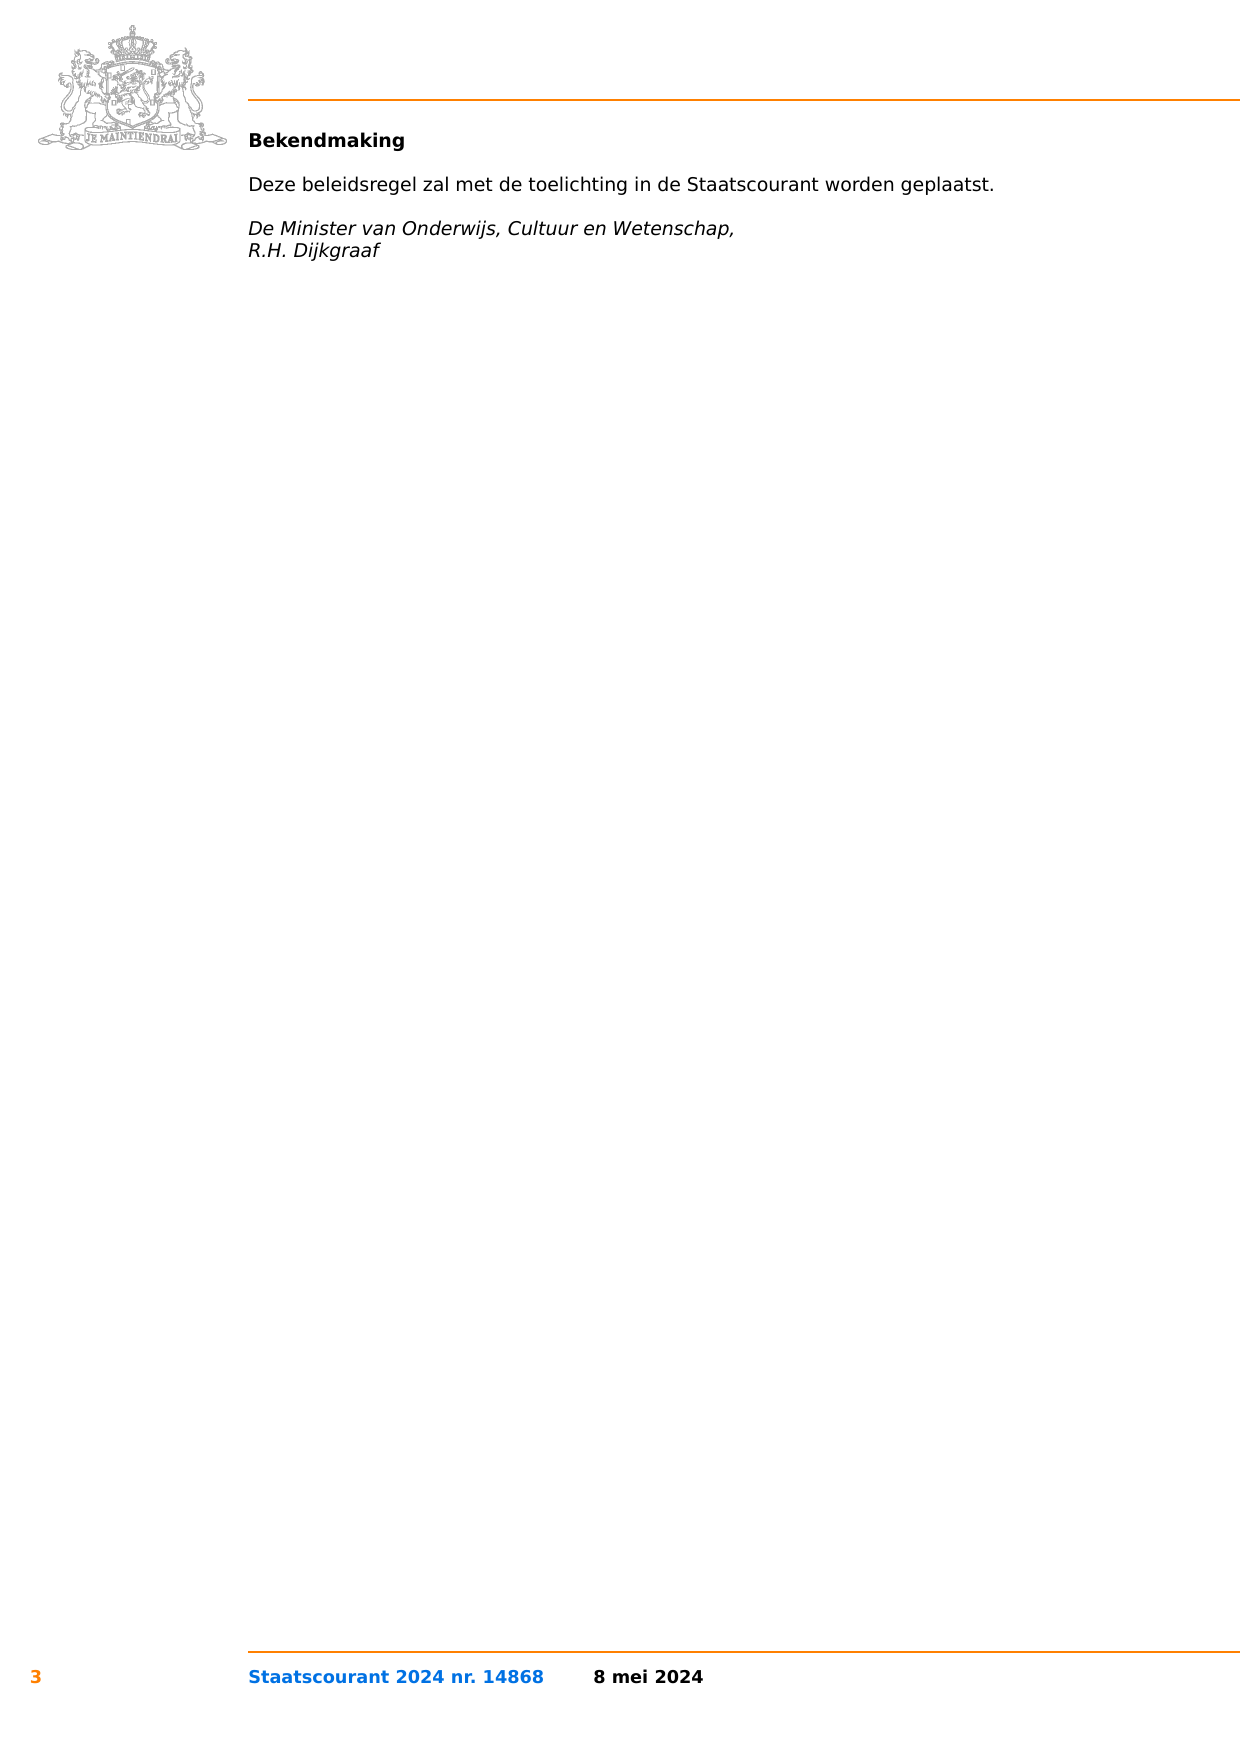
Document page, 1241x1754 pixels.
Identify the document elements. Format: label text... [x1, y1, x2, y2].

text Deze beleidsregel zal met de toelichting in de Staatscourant worden geplaatst. [248, 174, 1163, 196]
picture [38, 25, 227, 150]
text De Minister van Onderwijs, Cultuur en Wetenschap, R.H. Dijkgraaf [248, 218, 1163, 262]
subtitle Bekendmaking [248, 130, 1163, 152]
